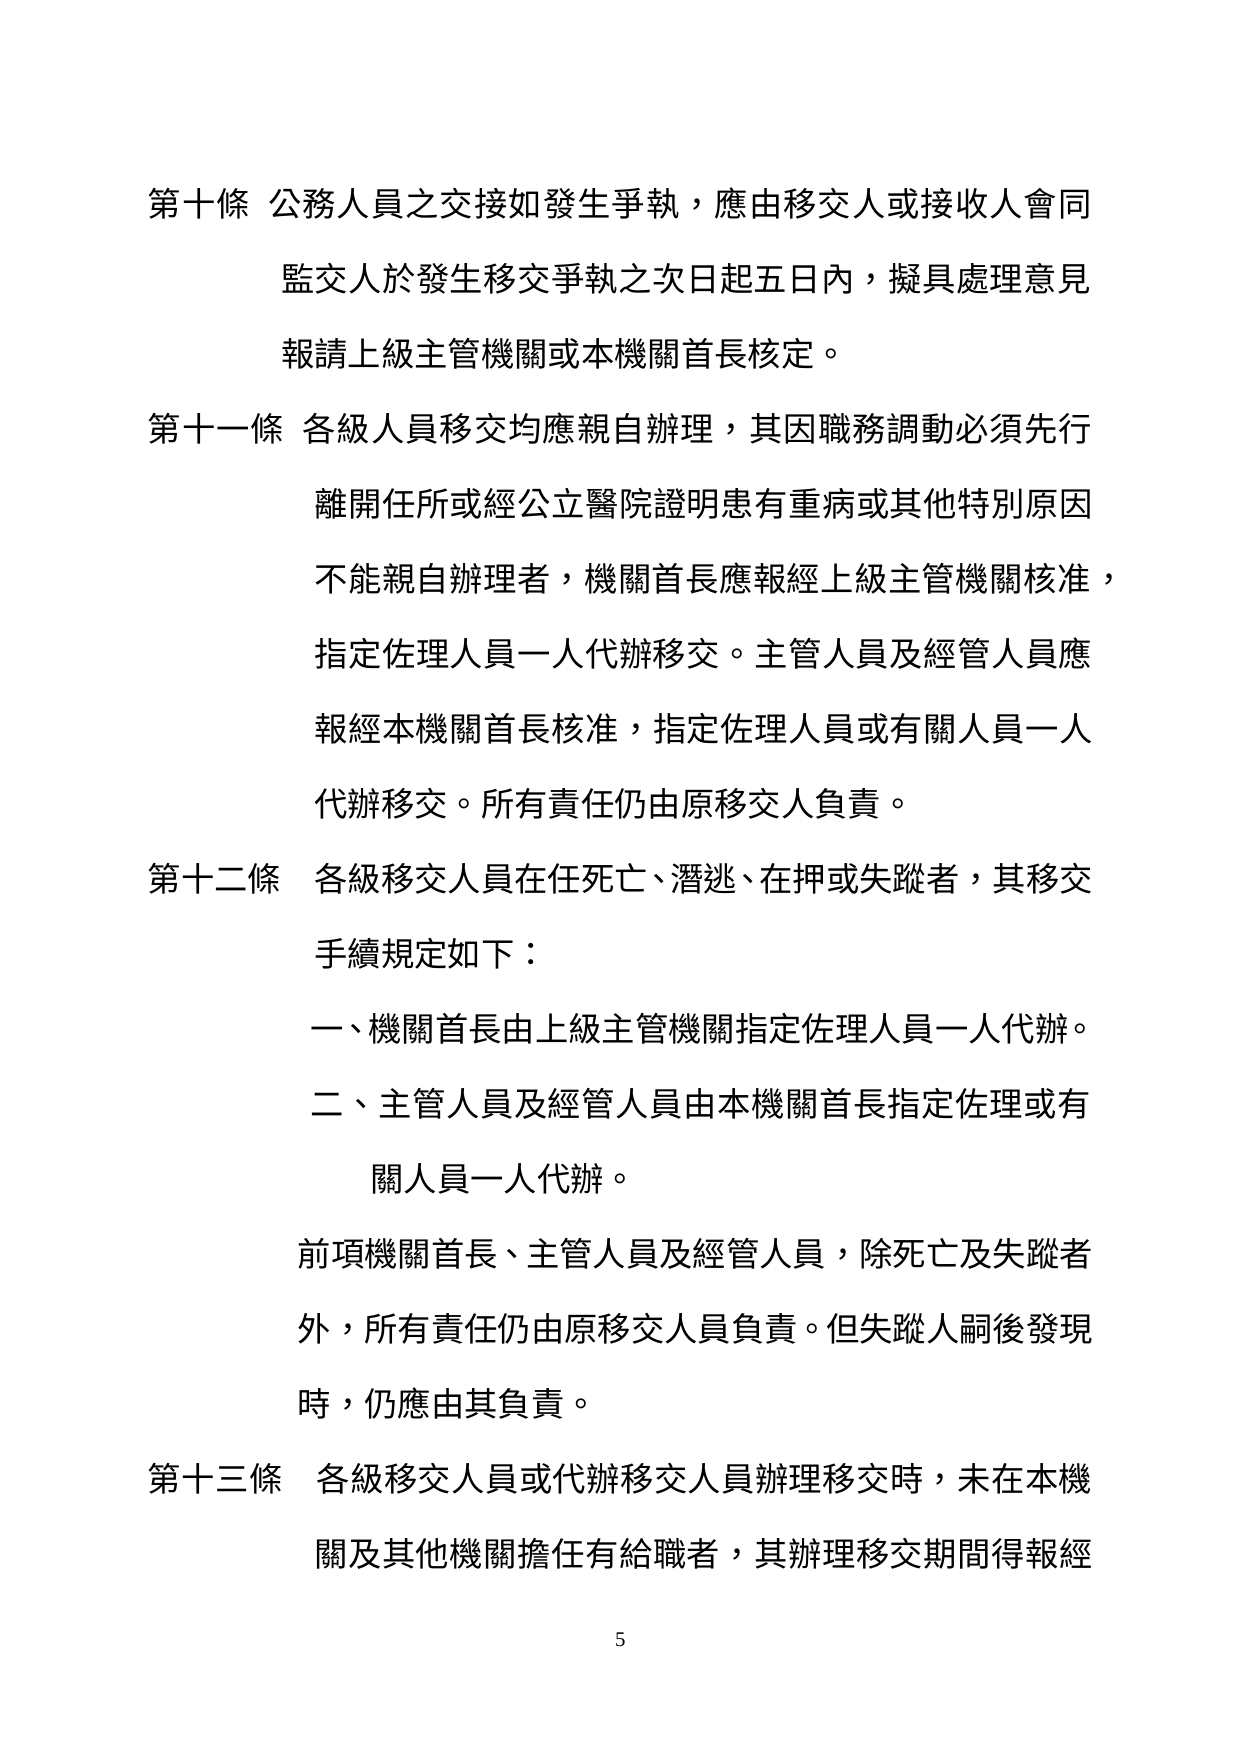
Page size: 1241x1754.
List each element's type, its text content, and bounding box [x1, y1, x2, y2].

text 第十二條 各級移交人員在任死亡、潛逃、在押或失蹤者，其移交手續規定如下： [148, 839, 1092, 989]
text 前項機關首長、主管人員及經管人員，除死亡及失蹤者外，所有責任仍由原移交人員負責。但失蹤人嗣後發現時，仍應由其負責。 [298, 1214, 1092, 1439]
text 一、機關首長由上級主管機關指定佐理人員一人代辦。 [310, 989, 1092, 1064]
text 第十條 公務人員之交接如發生爭執，應由移交人或接收人會同監交人於發生移交爭執之次日起五日內，擬具處理意見報請上級主管機關或本機關首長核定。 [148, 164, 1092, 389]
text 第十一條 各級人員移交均應親自辦理，其因職務調動必須先行離開任所或經公立醫院證明患有重病或其他特別原因不能親自辦理者，機關首長應報經上級主管機關核准，指定佐理人員一人代辦移交。主管人員及經管人員應報經本機關首長核准，指定佐理人員或有關人員一人代辦移交。所有責任仍由原移交人負責。 [148, 389, 1092, 839]
text 第十三條 各級移交人員或代辦移交人員辦理移交時，未在本機關及其他機關擔任有給職者，其辦理移交期間得報經 [148, 1439, 1092, 1589]
text 二、主管人員及經管人員由本機關首長指定佐理或有關人員一人代辦。 [310, 1064, 1092, 1214]
